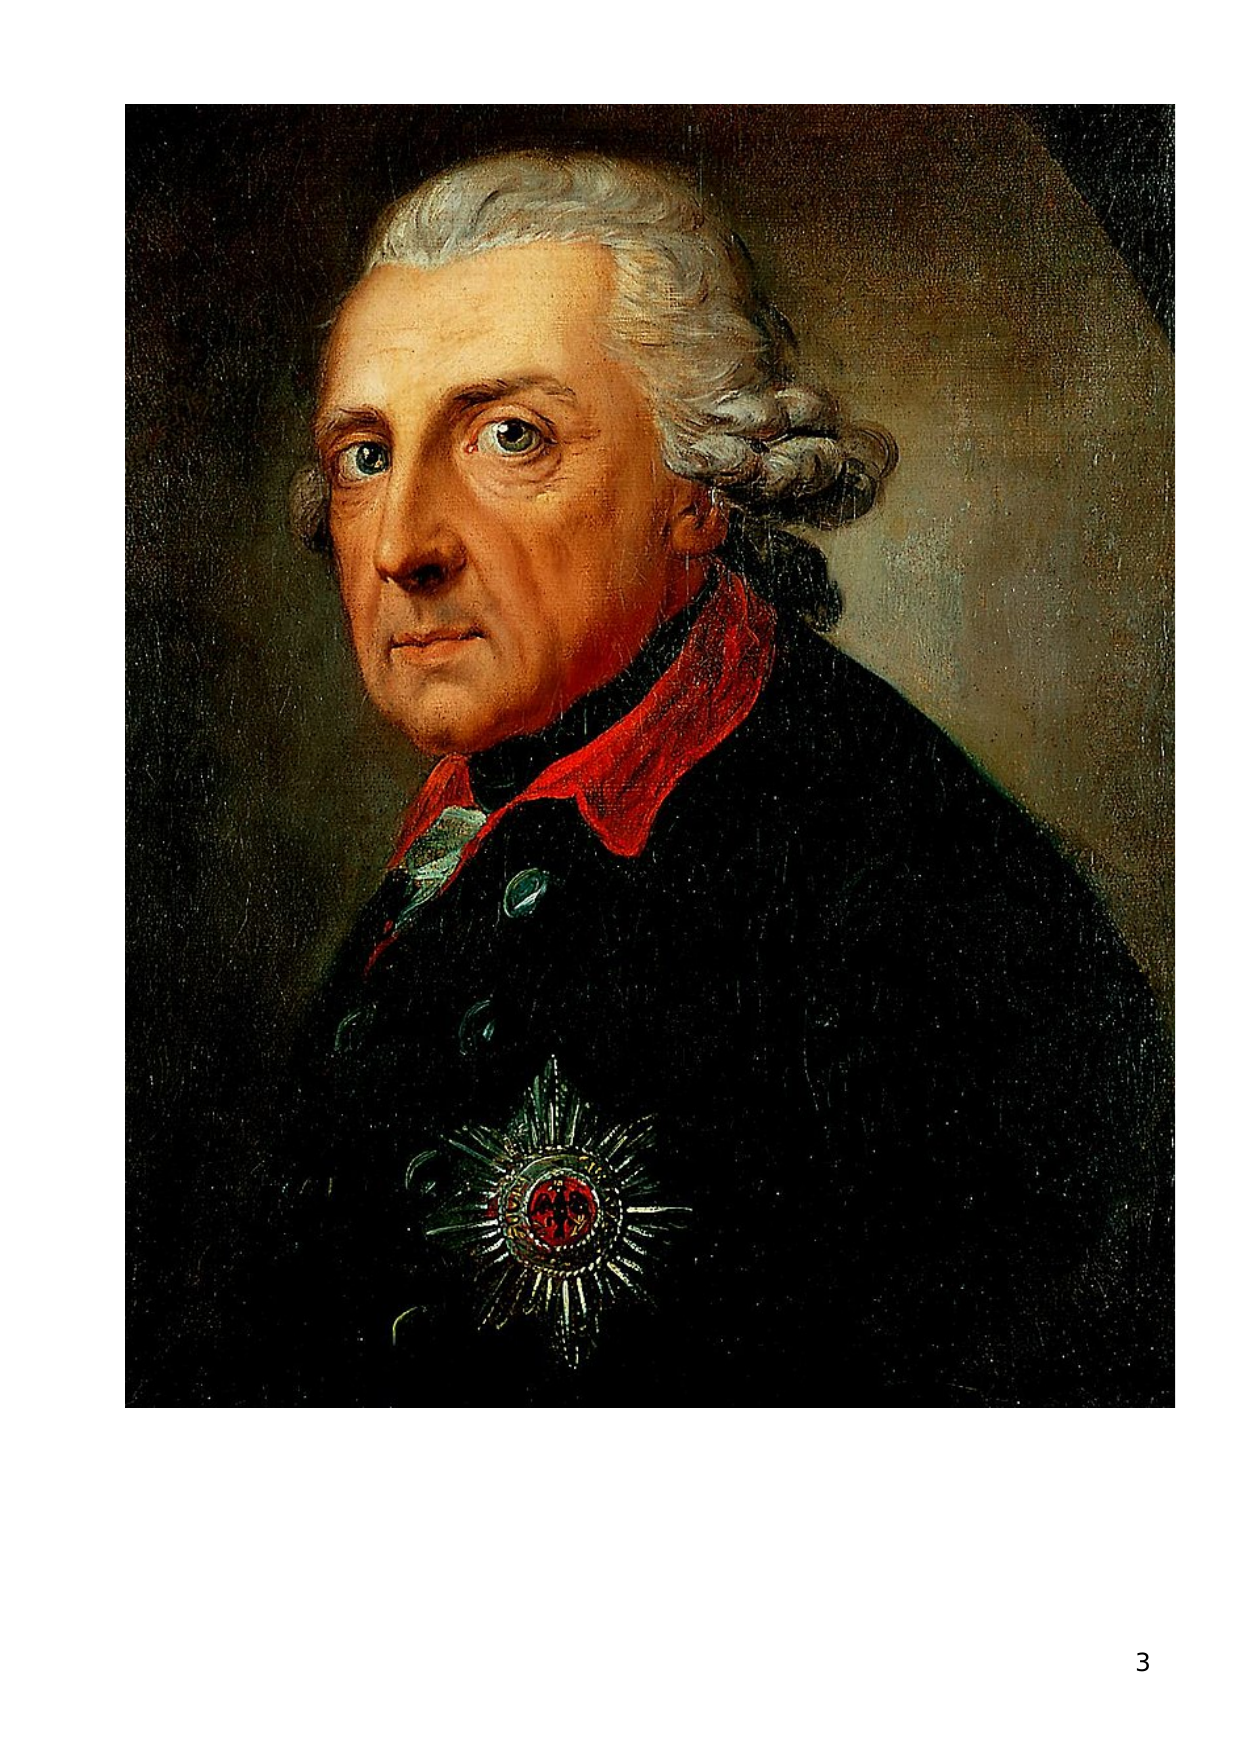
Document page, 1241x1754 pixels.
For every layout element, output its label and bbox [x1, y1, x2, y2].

picture [125, 104, 1176, 1408]
